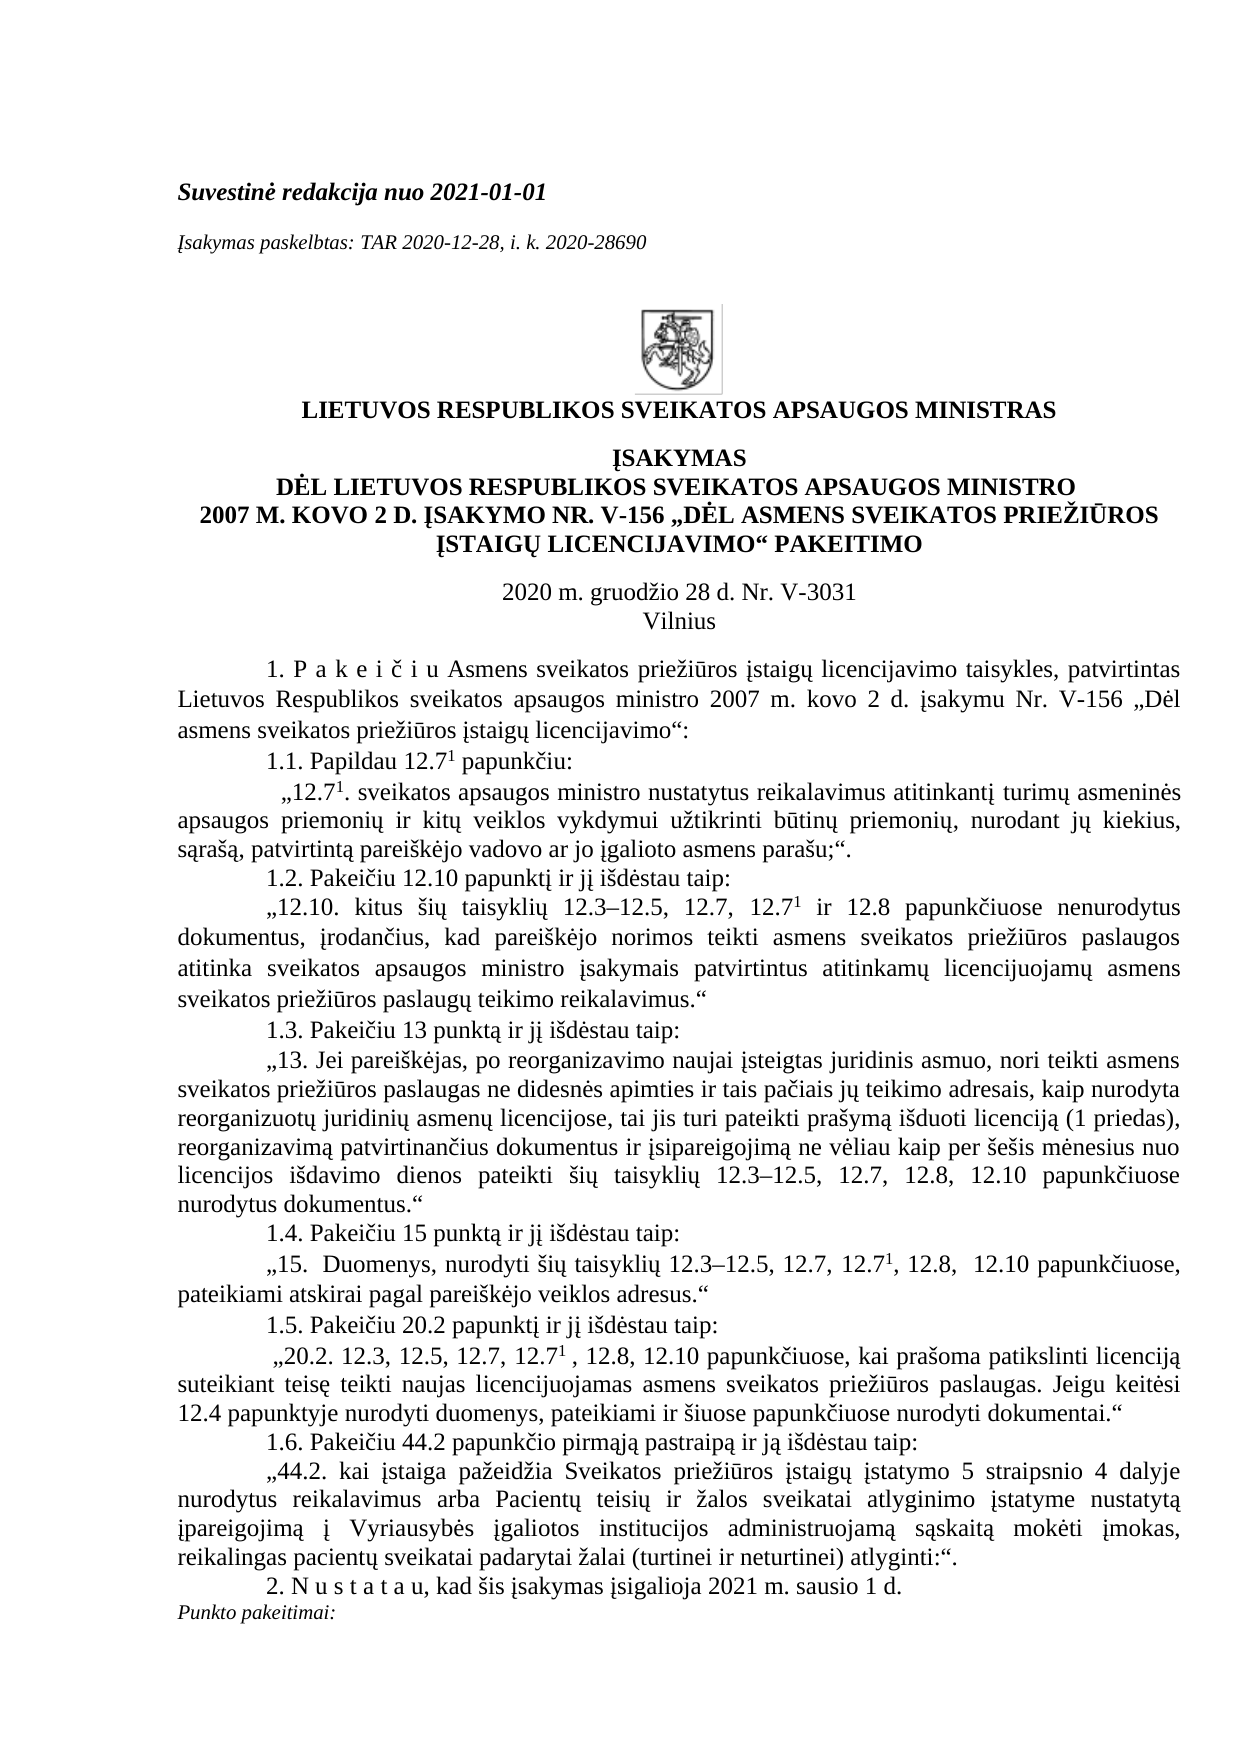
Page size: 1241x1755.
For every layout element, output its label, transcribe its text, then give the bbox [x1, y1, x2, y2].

text LIETUVOS RESPUBLIKOS SVEIKATOS APSAUGOS MINISTRAS [177, 395, 1181, 424]
text 1.5. Pakeičiu 20.2 papunktį ir jį išdėstau taip: [177, 1310, 1181, 1339]
text „13. Jei pareiškėjas, po reorganizavimo naujai įsteigtas juridinis asmuo, nori teikti asmens sveikatos priežiūros paslaugas ne didesnės apimties ir tais pačiais jų teikimo adresais, kaip nurodyta reorganizuotų juridinių asmenų licencijose, tai jis turi pateikti prašymą išduoti licenciją (1 priedas), reorganizavimą patvirtinančius dokumentus ir įsipareigojimą ne vėliau kaip per šešis mėnesius nuo licencijos išdavimo dienos pateikti šių taisyklių 12.3–12.5, 12.7, 12.8, 12.10 papunkčiuose nurodytus dokumentus.“ [177, 1045, 1181, 1218]
text 1. P a k e i č i u Asmens sveikatos priežiūros įstaigų licencijavimo taisykles, patvirtintas Lietuvos Respublikos sveikatos apsaugos ministro 2007 m. kovo 2 d. įsakymu Nr. V-156 „Dėl asmens sveikatos priežiūros įstaigų licencijavimo“: [177, 654, 1181, 744]
text 1.3. Pakeičiu 13 punktą ir jį išdėstau taip: [177, 1015, 1181, 1043]
text 1.4. Pakeičiu 15 punktą ir jį išdėstau taip: [177, 1218, 1181, 1247]
text „12.10. kitus šių taisyklių 12.3–12.5, 12.7, 12.71 ir 12.8 papunkčiuose nenurodytus dokumentus, įrodančius, kad pareiškėjo norimos teikti asmens sveikatos priežiūros paslaugos atitinka sveikatos apsaugos ministro įsakymais patvirtintus atitinkamų licencijuojamų asmens sveikatos priežiūros paslaugų teikimo reikalavimus.“ [177, 892, 1181, 1013]
text 2. N u s t a t a u, kad šis įsakymas įsigalioja 2021 m. sausio 1 d. [177, 1571, 1181, 1599]
text 1.1. Papildau 12.71 papunkčiu: [177, 746, 1181, 775]
text „20.2. 12.3, 12.5, 12.7, 12.71 , 12.8, 12.10 papunkčiuose, kai prašoma patikslinti licenciją suteikiant teisę teikti naujas licencijuojamas asmens sveikatos priežiūros paslaugas. Jeigu keitėsi 12.4 papunktyje nurodyti duomenys, pateikiami ir šiuose papunkčiuose nurodyti dokumentai.“ [177, 1341, 1181, 1427]
text 2020 m. gruodžio 28 d. Nr. V-3031 [177, 577, 1181, 606]
text DĖL LIETUVOS RESPUBLIKOS SVEIKATOS APSAUGOS MINISTRO 2007 m. kovo 2 d. ĮSAKYMO Nr. V-156 „DĖL ASMENS SVEIKATOS PRIEŽIŪROS ĮSTAIGŲ LICENCIJAVIMO“ PAKEITIMO [177, 472, 1181, 558]
text Punkto pakeitimai: [177, 1599, 1181, 1624]
text Vilnius [177, 606, 1181, 635]
text Suvestinė redakcija nuo 2021-01-01 [177, 177, 1181, 206]
text Įsakymas paskelbtas: TAR 2020-12-28, i. k. 2020-28690 [177, 230, 1181, 254]
text ĮSAKYMAS [177, 443, 1181, 472]
text „15. Duomenys, nurodyti šių taisyklių 12.3–12.5, 12.7, 12.71, 12.8, 12.10 papunkčiuose, pateikiami atskirai pagal pareiškėjo veiklos adresus.“ [177, 1249, 1181, 1308]
text „12.71. sveikatos apsaugos ministro nustatytus reikalavimus atitinkantį turimų asmeninės apsaugos priemonių ir kitų veiklos vykdymui užtikrinti būtinų priemonių, nurodant jų kiekius, sąrašą, patvirtintą pareiškėjo vadovo ar jo įgalioto asmens parašu;“. [177, 777, 1181, 863]
text 1.6. Pakeičiu 44.2 papunkčio pirmąją pastraipą ir ją išdėstau taip: [177, 1427, 1181, 1456]
text 1.2. Pakeičiu 12.10 papunktį ir jį išdėstau taip: [177, 863, 1181, 892]
text „44.2. kai įstaiga pažeidžia Sveikatos priežiūros įstaigų įstatymo 5 straipsnio 4 dalyje nurodytus reikalavimus arba Pacientų teisių ir žalos sveikatai atlyginimo įstatyme nustatytą įpareigojimą į Vyriausybės įgaliotos institucijos administruojamą sąskaitą mokėti įmokas, reikalingas pacientų sveikatai padarytai žalai (turtinei ir neturtinei) atlyginti:“. [177, 1456, 1181, 1571]
